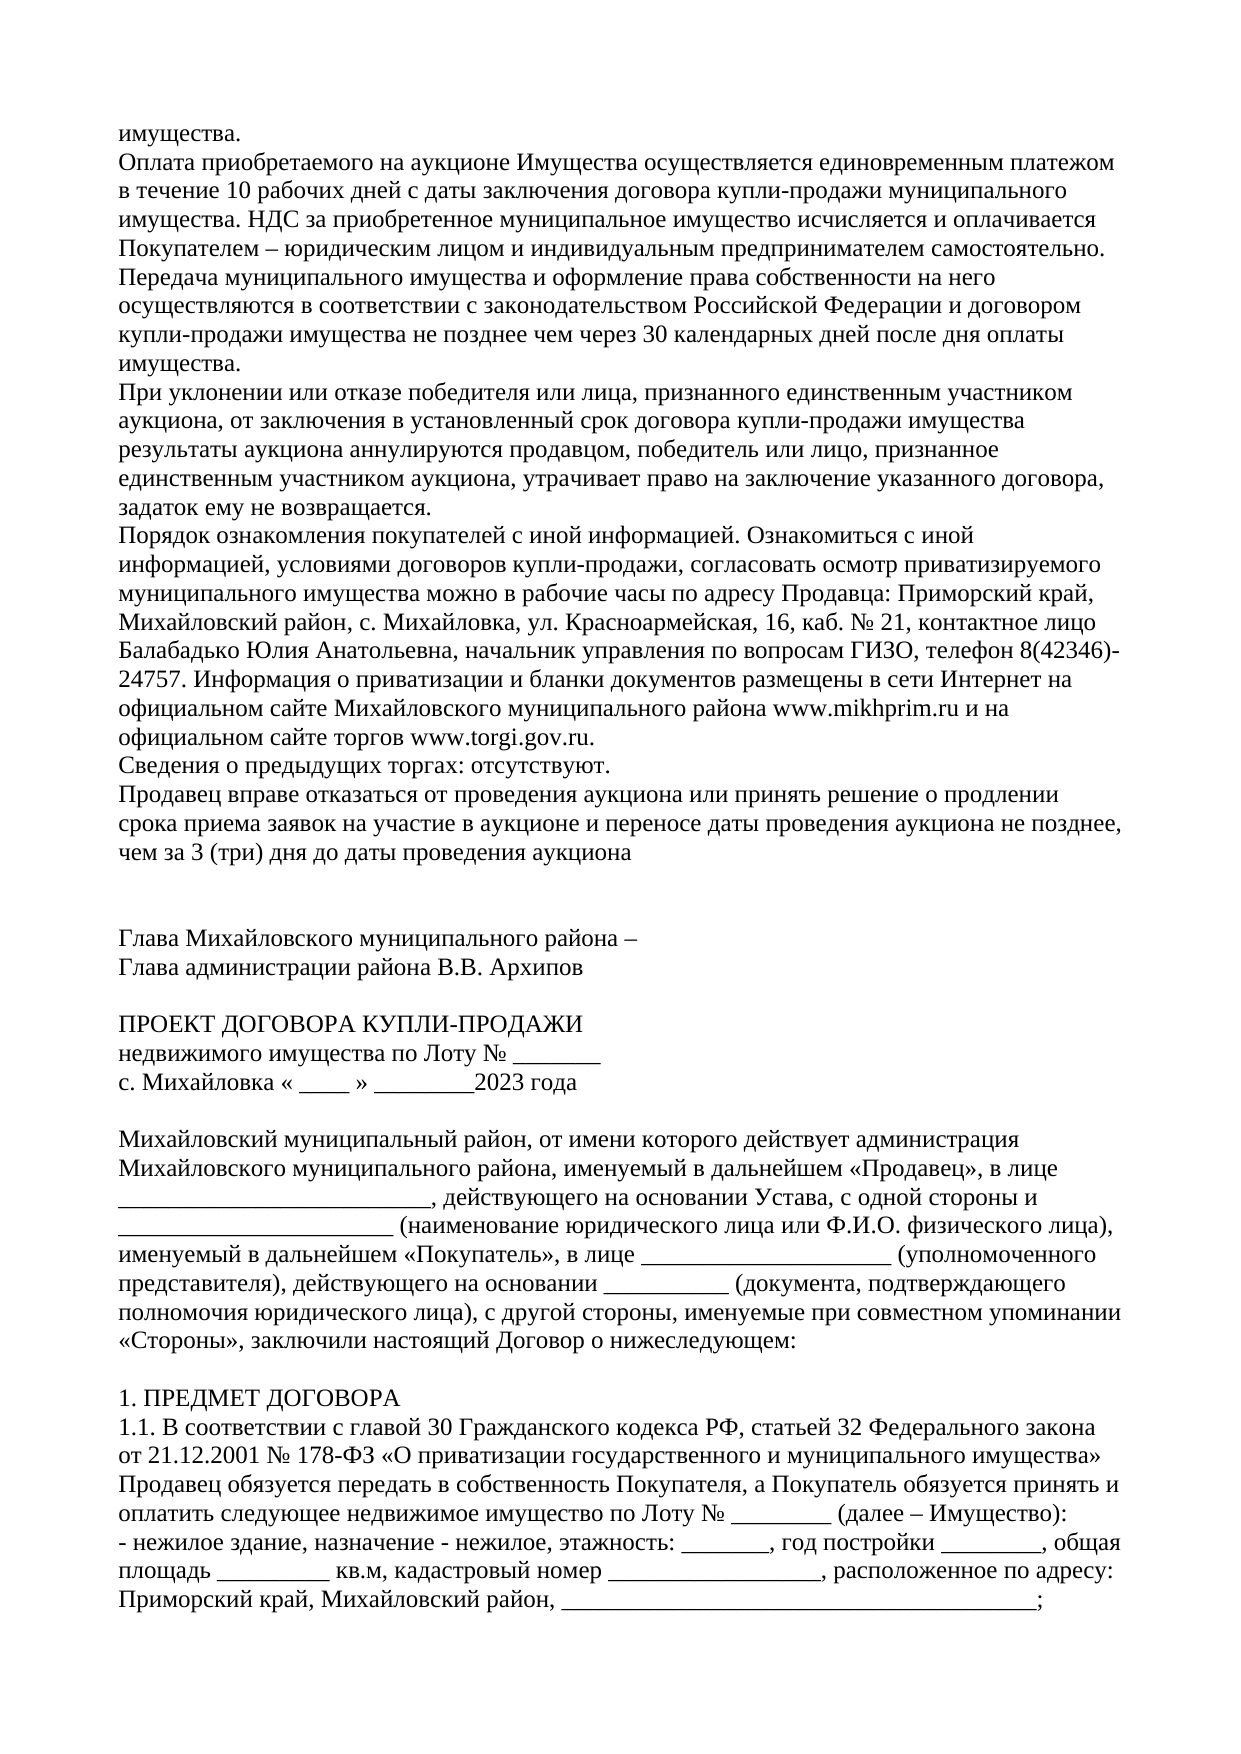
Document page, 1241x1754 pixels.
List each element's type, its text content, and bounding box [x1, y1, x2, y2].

text имущества. Оплата приобретаемого на аукционе Имущества осуществляется единовременным платежом в течение 10 рабочих дней с даты заключения договора купли-продажи муниципального имущества. НДС за приобретенное муниципальное имущество исчисляется и оплачивается Покупателем – юридическим лицом и индивидуальным предпринимателем самостоятельно. Передача муниципального имущества и оформление права собственности на него осуществляются в соответствии с законодательством Российской Федерации и договором купли-продажи имущества не позднее чем через 30 календарных дней после дня оплаты имущества. При уклонении или отказе победителя или лица, признанного единственным участником аукциона, от заключения в установленный срок договора купли-продажи имущества результаты аукциона аннулируются продавцом, победитель или лицо, признанное единственным участником аукциона, утрачивает право на заключение указанного договора, задаток ему не возвращается. Порядок ознакомления покупателей с иной информацией. Ознакомиться с иной информацией, условиями договоров купли-продажи, согласовать осмотр приватизируемого муниципального имущества можно в рабочие часы по адресу Продавца: Приморский край, Михайловский район, с. Михайловка, ул. Красноармейская, 16, каб. № 21, контактное лицо Балабадько Юлия Анатольевна, начальник управления по вопросам ГИЗО, телефон 8(42346)-24757. Информация о приватизации и бланки документов размещены в сети Интернет на официальном сайте Михайловского муниципального района www.mikhprim.ru и на официальном сайте торгов www.torgi.gov.ru. Сведения о предыдущих торгах: отсутствуют. Продавец вправе отказаться от проведения аукциона или принять решение о продлении срока приема заявок на участие в аукционе и переносе даты проведения аукциона не позднее, чем за 3 (три) дня до даты проведения аукциона Глава Михайловского муниципального района – Глава администрации района В.В. Архипов ПРОЕКТ ДОГОВОРА КУПЛИ-ПРОДАЖИ недвижимого имущества по Лоту № _______ с. Михайловка « ____ » ________2023 года Михайловский муниципальный район, от имени которого действует администрация Михайловского муниципального района, именуемый в дальнейшем «Продавец», в лице _________________________, действующего на основании Устава, с одной стороны и ______________________ (наименование юридического лица или Ф.И.О. физического лица), именуемый в дальнейшем «Покупатель», в лице ____________________ (уполномоченного представителя), действующего на основании __________ (документа, подтверждающего полномочия юридического лица), с другой стороны, именуемые при совместном упоминании «Стороны», заключили настоящий Договор о нижеследующем: 1. ПРЕДМЕТ ДОГОВОРА 1.1. В соответствии с главой 30 Гражданского кодекса РФ, статьей 32 Федерального закона от 21.12.2001 № 178-ФЗ «О приватизации государственного и муниципального имущества» Продавец обязуется передать в собственность Покупателя, а Покупатель обязуется принять и оплатить следующее недвижимое имущество по Лоту № ________ (далее – Имущество): - нежилое здание, назначение - нежилое, этажность: _______, год постройки ________, общая площадь _________ кв.м, кадастровый номер _________________, расположенное по адресу: Приморский край, Михайловский район, ______________________________________; [118, 118, 1122, 1613]
